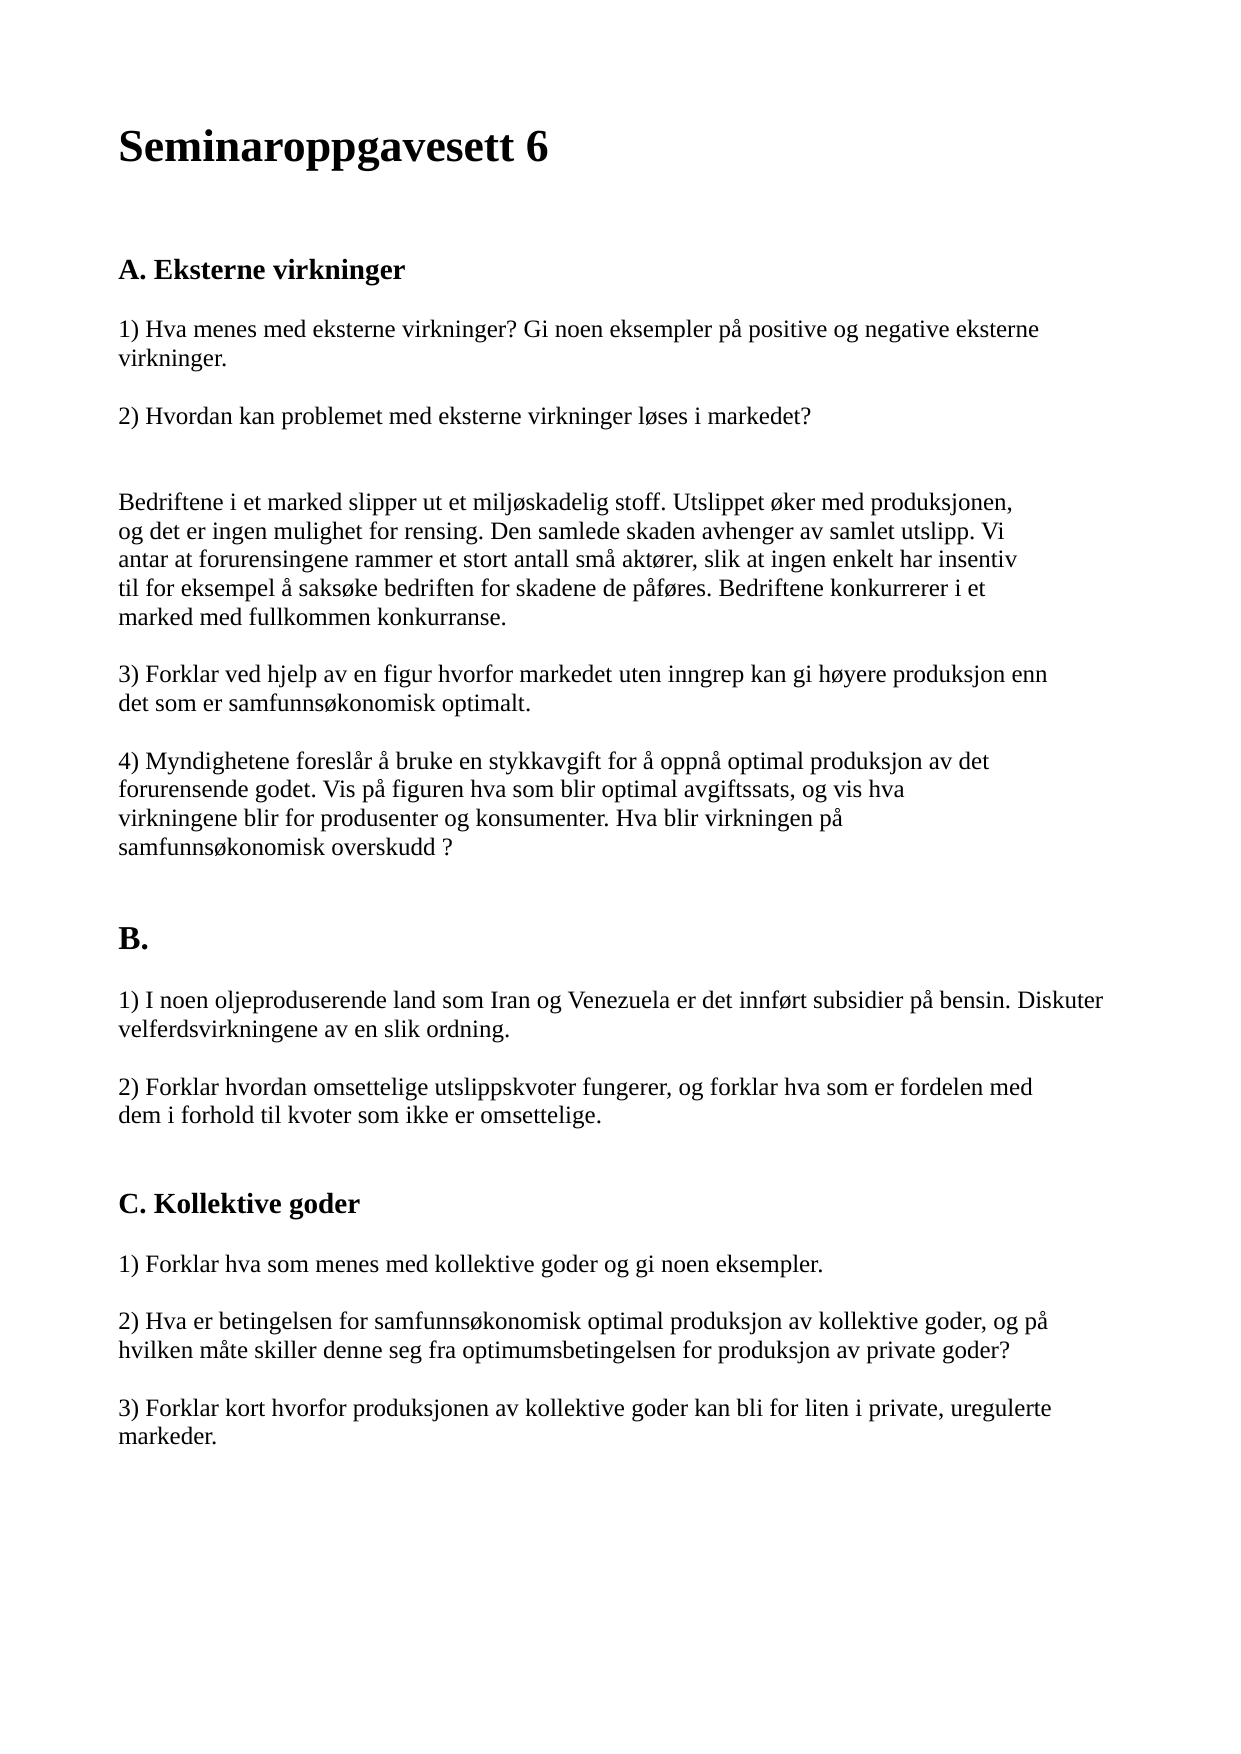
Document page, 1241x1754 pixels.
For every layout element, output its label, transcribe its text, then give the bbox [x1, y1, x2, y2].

text Bedriftene i et marked slipper ut et miljøskadelig stoff. Utslippet øker med produksjonen, [118, 487, 1122, 516]
text til for eksempel å saksøke bedriften for skadene de påføres. Bedriftene konkurrerer i et [118, 573, 1122, 602]
text 2) Forklar hvordan omsettelige utslippskvoter fungerer, og forklar hva som er fordelen med [118, 1043, 1122, 1100]
text virkninger. [118, 343, 1122, 372]
text 4) Myndighetene foreslår å bruke en stykkavgift for å oppnå optimal produksjon av det [118, 746, 1122, 774]
text 3) Forklar ved hjelp av en figur hvorfor markedet uten inngrep kan gi høyere produksjon enn [118, 659, 1122, 688]
text marked med fullkommen konkurranse. [118, 602, 1122, 659]
text 1) Hva menes med eksterne virkninger? Gi noen eksempler på positive og negative eksterne [118, 314, 1122, 343]
text forurensende godet. Vis på figuren hva som blir optimal avgiftssats, og vis hva [118, 774, 1122, 803]
text markeder. [118, 1421, 1122, 1450]
text 2) Hva er betingelsen for samfunnsøkonomisk optimal produksjon av kollektive goder, og på [118, 1278, 1122, 1335]
text B. [118, 918, 1122, 957]
text A. Eksterne virkninger [118, 252, 1122, 286]
text samfunnsøkonomisk overskudd ? [118, 832, 1122, 889]
text C. Kollektive goder [118, 1129, 1122, 1220]
text hvilken måte skiller denne seg fra optimumsbetingelsen for produksjon av private goder? [118, 1335, 1122, 1364]
text 2) Hvordan kan problemet med eksterne virkninger løses i markedet? [118, 401, 1122, 429]
text antar at forurensingene rammer et stort antall små aktører, slik at ingen enkelt har insentiv [118, 544, 1122, 573]
text 1) I noen oljeproduserende land som Iran og Venezuela er det innført subsidier på bensin. Diskuter velferdsvirkningene av en slik ordning. [118, 957, 1122, 1043]
text Seminaroppgavesett 6 [118, 118, 1122, 171]
text virkningene blir for produsenter og konsumenter. Hva blir virkningen på [118, 803, 1122, 832]
text 3) Forklar kort hvorfor produksjonen av kollektive goder kan bli for liten i private, uregulerte [118, 1364, 1122, 1421]
text det som er samfunnsøkonomisk optimalt. [118, 688, 1122, 746]
text dem i forhold til kvoter som ikke er omsettelige. [118, 1100, 1122, 1129]
text 1) Forklar hva som menes med kollektive goder og gi noen eksempler. [118, 1220, 1122, 1278]
text og det er ingen mulighet for rensing. Den samlede skaden avhenger av samlet utslipp. Vi [118, 516, 1122, 544]
